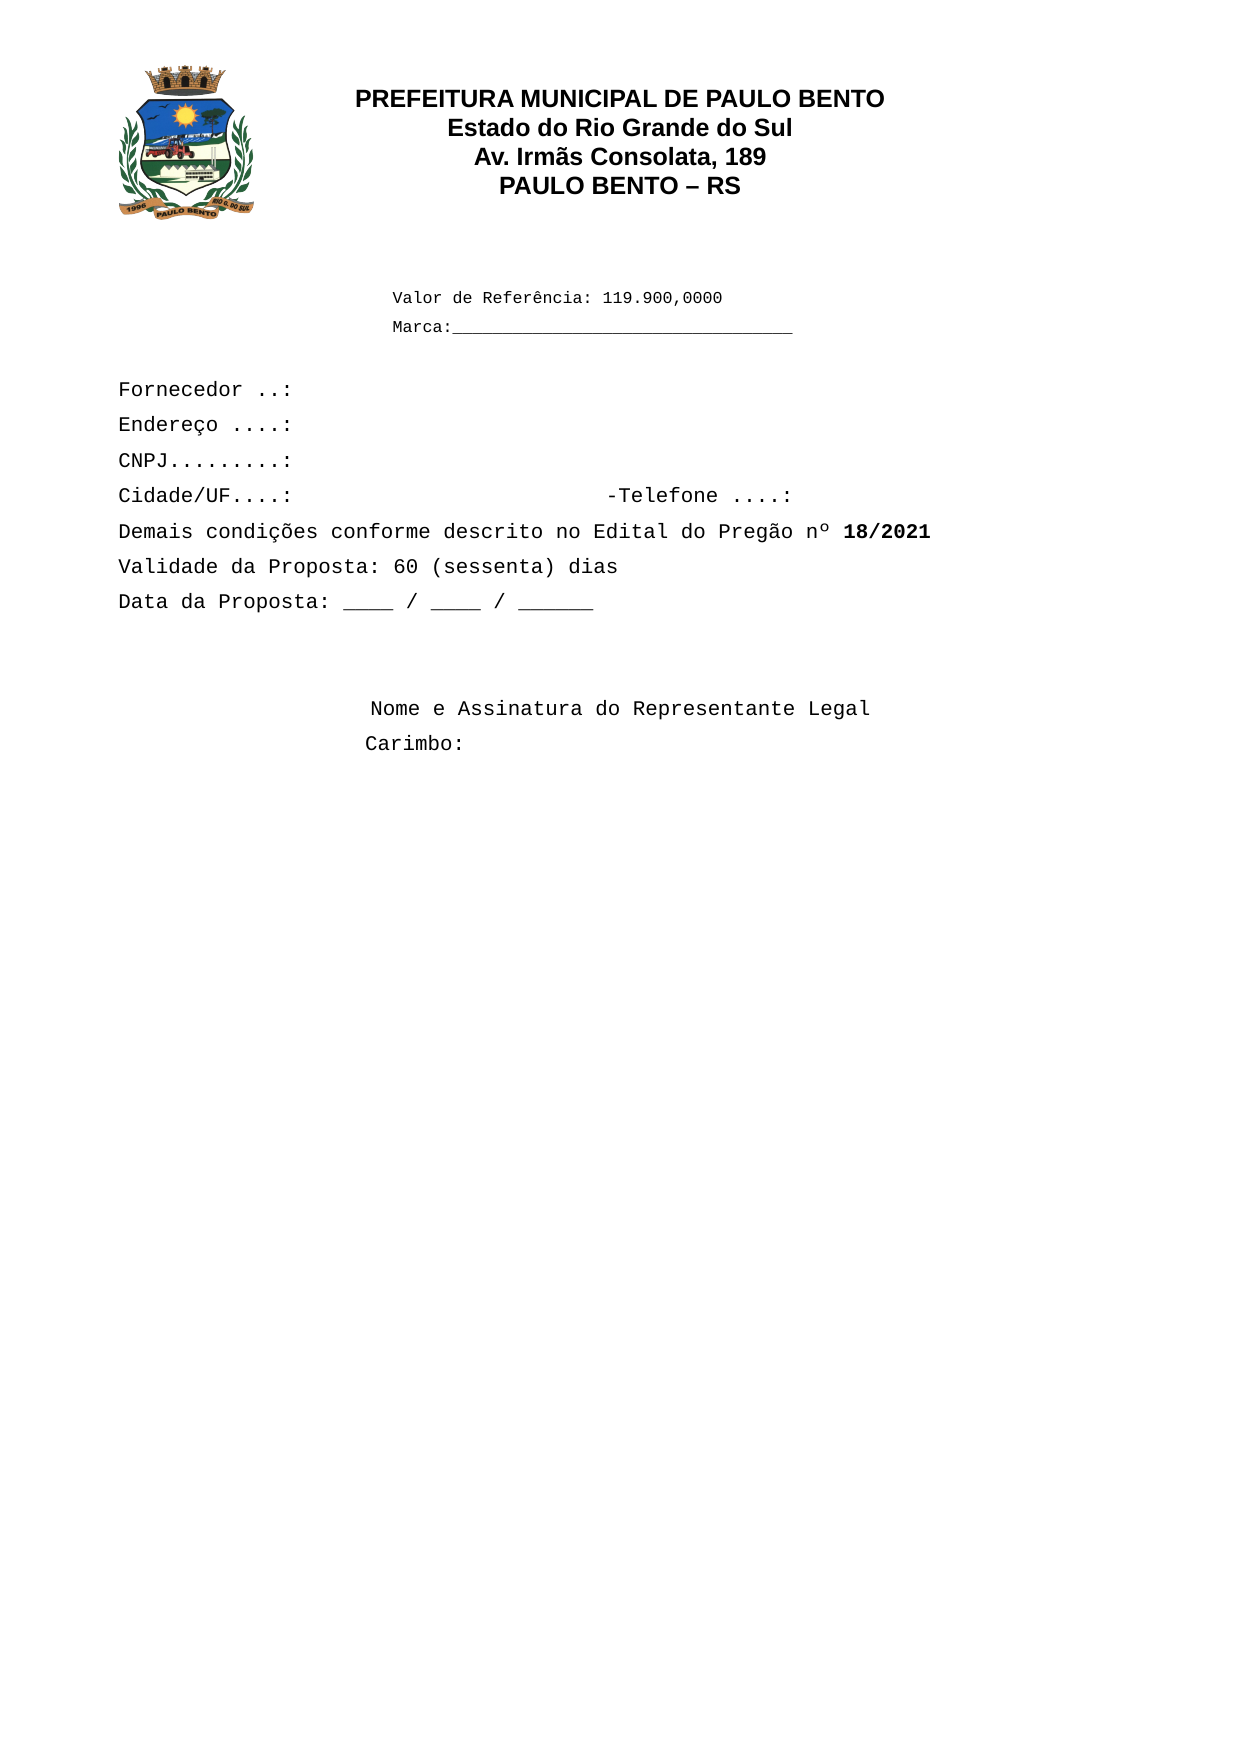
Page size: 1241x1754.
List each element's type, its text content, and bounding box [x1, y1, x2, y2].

text Nome e Assinatura do Representante Legal [118, 698, 1122, 721]
text CNPJ.........: [118, 450, 1122, 473]
text Carimbo: [118, 733, 1122, 757]
text Valor de Referência: 119.900,0000 Marca:__________________________________ [118, 286, 1122, 369]
text Cidade/UF....: -Telefone ....: [118, 485, 1122, 509]
text Endereço ....: [118, 414, 1122, 438]
text Data da Proposta: ____ / ____ / ______ [118, 591, 1122, 615]
text Validade da Proposta: 60 (sessenta) dias [118, 556, 1122, 580]
text Fornecedor ..: [118, 379, 1122, 403]
text Demais condições conforme descrito no Edital do Pregão nº 18/2021 [118, 521, 1122, 544]
